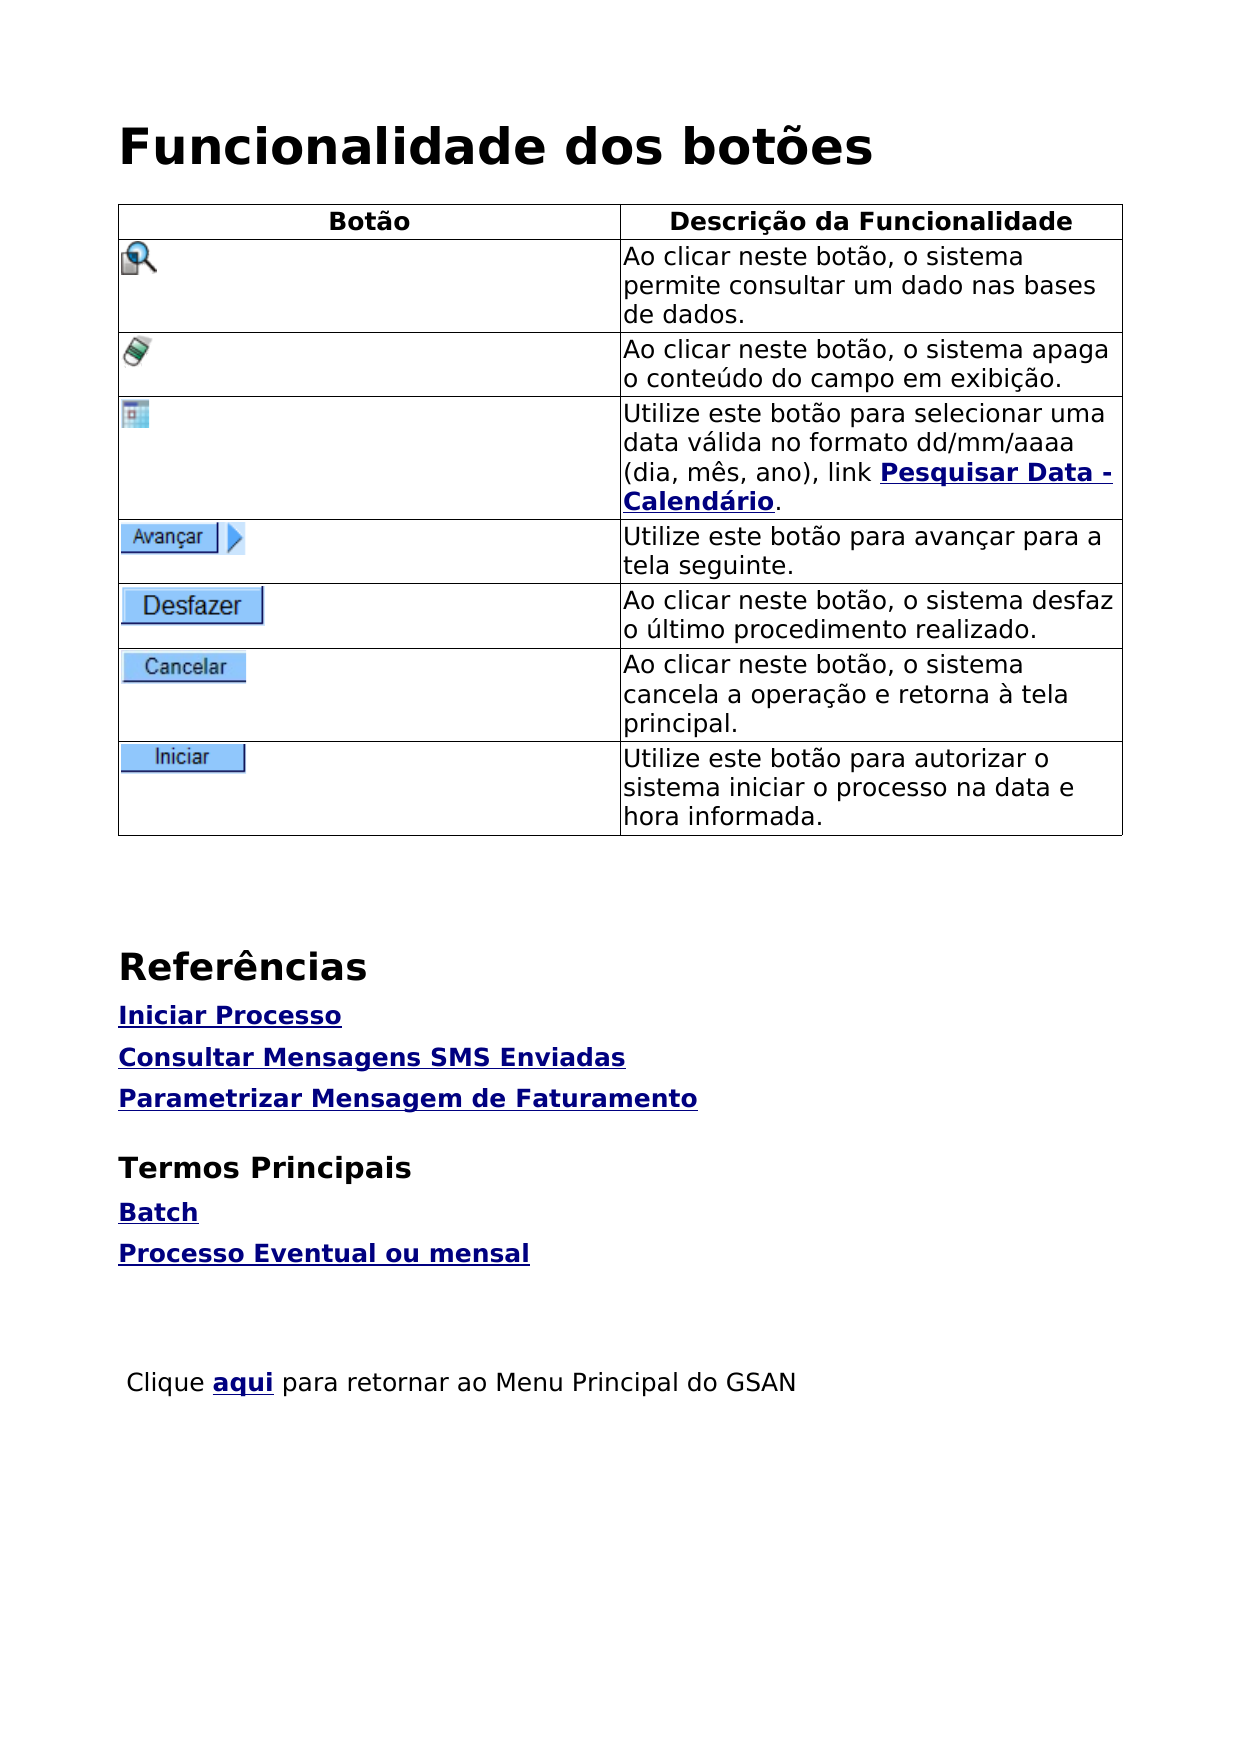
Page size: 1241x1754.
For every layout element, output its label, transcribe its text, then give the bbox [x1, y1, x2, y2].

subtitle Funcionalidade dos botões [118, 118, 1122, 176]
table_cell Utilize este botão para autorizar o sistema iniciar o processo na data e hora informada. [621, 742, 1122, 834]
table_cell Ao clicar neste botão, o sistema cancela a operação e retorna à tela principal. [621, 649, 1122, 741]
text Clique aqui para retornar ao Menu Principal do GSAN [118, 1281, 1122, 1398]
subtitle Termos Principais [118, 1151, 1122, 1185]
picture [121, 650, 247, 684]
text Batch [118, 1198, 1122, 1227]
table_header Descrição da Funcionalidade [621, 205, 1122, 239]
table_cell [119, 649, 620, 741]
table_cell [119, 742, 620, 834]
subtitle Referências [118, 945, 1122, 989]
table_cell Ao clicar neste botão, o sistema apaga o conteúdo do campo em exibição. [621, 333, 1122, 396]
table_header Botão [119, 205, 620, 239]
table_cell [119, 397, 620, 519]
text Processo Eventual ou mensal [118, 1239, 1122, 1269]
table_cell [119, 333, 620, 396]
text Parametrizar Mensagem de Faturamento [118, 1085, 1122, 1114]
table_cell Utilize este botão para avançar para a tela seguinte. [621, 520, 1122, 583]
picture [121, 586, 265, 626]
picture [121, 744, 247, 774]
table_cell Ao clicar neste botão, o sistema permite consultar um dado nas bases de dados. [621, 240, 1122, 332]
table_cell [119, 584, 620, 648]
table_cell [119, 520, 620, 583]
text Iniciar Processo [118, 1001, 1122, 1031]
picture [121, 399, 150, 428]
picture [121, 335, 153, 368]
picture [121, 241, 157, 275]
picture [121, 522, 247, 555]
text Consultar Mensagens SMS Enviadas [118, 1043, 1122, 1072]
table_cell Utilize este botão para selecionar uma data válida no formato dd/mm/aaaa (dia, mês, ano), link Pesquisar Data - Calendário. [621, 397, 1122, 519]
table_cell Ao clicar neste botão, o sistema desfaz o último procedimento realizado. [621, 584, 1122, 648]
table_cell [119, 240, 620, 332]
